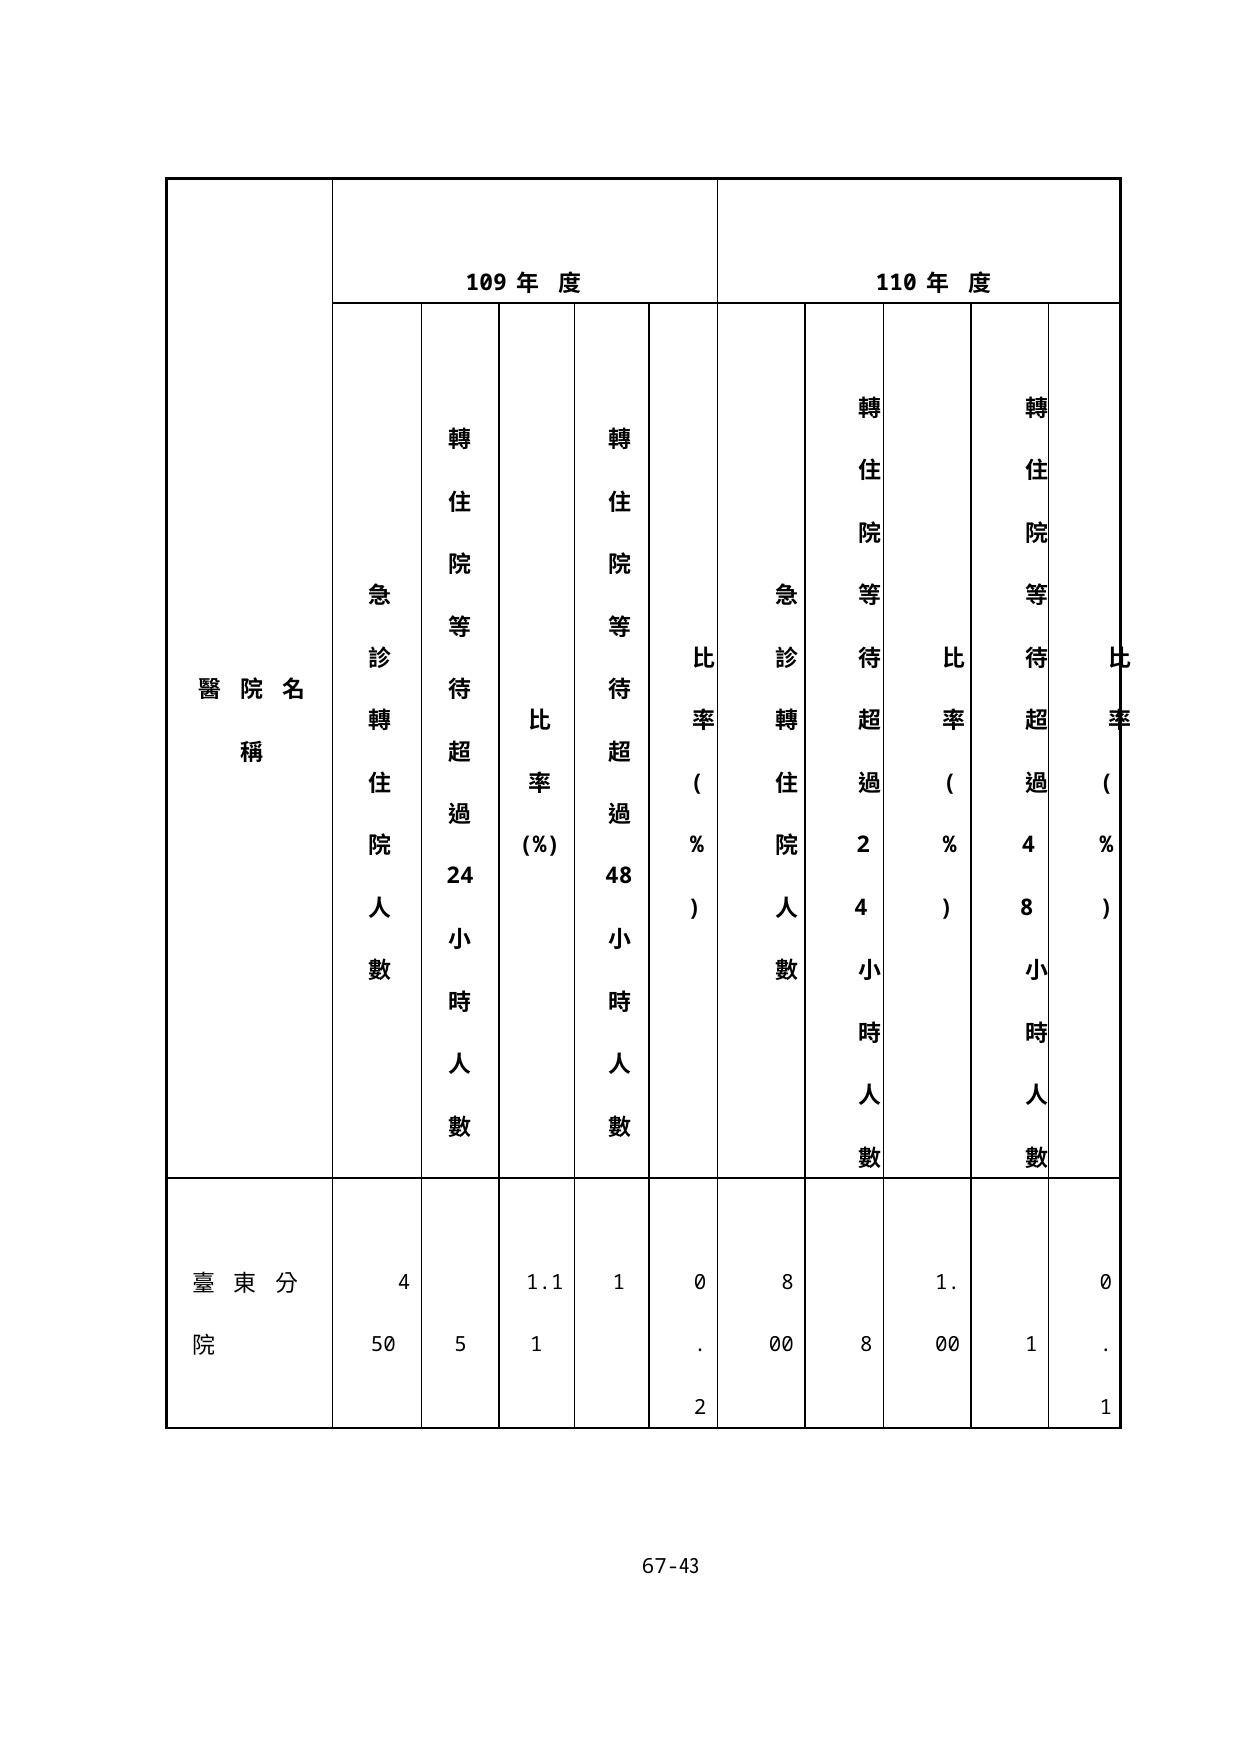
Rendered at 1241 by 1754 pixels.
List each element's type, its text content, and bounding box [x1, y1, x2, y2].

table_cell 8 [806, 1179, 883, 1427]
table_cell 轉住院等待超過48小時人數 [575, 304, 648, 1177]
table_header 109年度 [333, 180, 717, 302]
table_cell 1 [575, 1179, 648, 1427]
table_cell 比率(%) [650, 304, 717, 1177]
table_cell 1.00 [884, 1179, 970, 1427]
table_cell 800 [718, 1179, 804, 1427]
table_cell 比率(%) [1049, 304, 1119, 1177]
table_cell 450 [333, 1179, 421, 1427]
table_cell 急診轉住院人數 [333, 304, 421, 1177]
table_cell 1.11 [500, 1179, 574, 1427]
table_cell 急診轉住院人數 [718, 304, 804, 1177]
table_cell 轉住院等待超過24小時人數 [422, 304, 498, 1177]
table_header 醫院名稱 [168, 180, 332, 1177]
table_cell 0.2 [650, 1179, 717, 1427]
table_header 110年度 [718, 180, 1119, 302]
table_cell 5 [422, 1179, 498, 1427]
table_cell 0.1 [1049, 1179, 1119, 1427]
table_cell 轉住院等待超過48小時人數 [972, 304, 1048, 1177]
table_cell 臺東分院 [168, 1179, 332, 1427]
table_cell 比率(%) [500, 304, 574, 1177]
table_cell 轉住院等待超過24小時人數 [806, 304, 883, 1177]
table_cell 1 [972, 1179, 1048, 1427]
table_cell 比率(%) [884, 304, 970, 1177]
